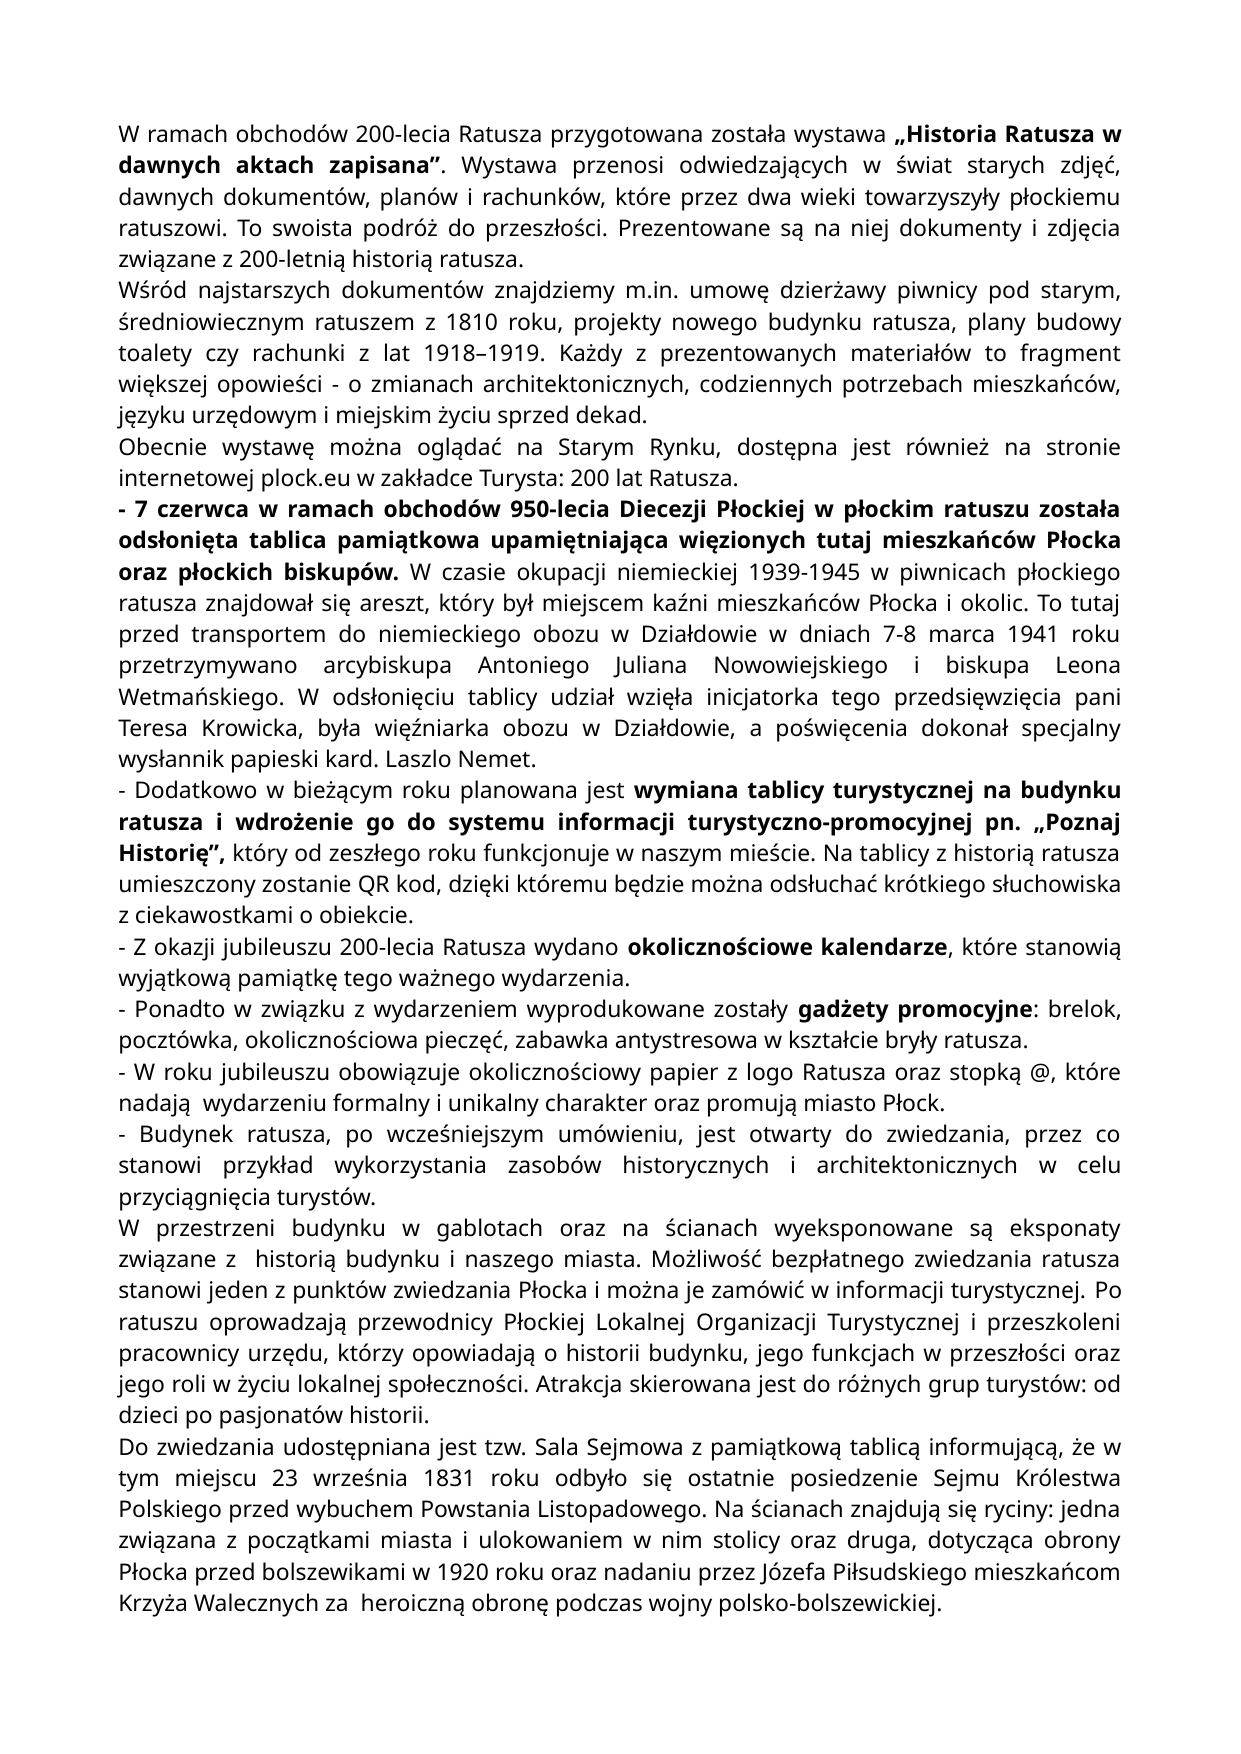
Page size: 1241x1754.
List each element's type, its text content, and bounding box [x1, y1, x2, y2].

text - Budynek ratusza, po wcześniejszym umówieniu, jest otwarty do zwiedzania, przez co stanowi przykład wykorzystania zasobów historycznych i architektonicznych w celu przyciągnięcia turystów. [118, 1118, 1122, 1212]
text - Z okazji jubileuszu 200-lecia Ratusza wydano okolicznościowe kalendarze, które stanowią wyjątkową pamiątkę tego ważnego wydarzenia. [118, 931, 1122, 993]
text W ramach obchodów 200-lecia Ratusza przygotowana została wystawa „Historia Ratusza w dawnych aktach zapisana”. Wystawa przenosi odwiedzających w świat starych zdjęć, dawnych dokumentów, planów i rachunków, które przez dwa wieki towarzyszyły płockiemu ratuszowi. To swoista podróż do przeszłości. Prezentowane są na niej dokumenty i zdjęcia związane z 200-letnią historią ratusza. [118, 118, 1122, 274]
text - 7 czerwca w ramach obchodów 950-lecia Diecezji Płockiej w płockim ratuszu została odsłonięta tablica pamiątkowa upamiętniająca więzionych tutaj mieszkańców Płocka oraz płockich biskupów. W czasie okupacji niemieckiej 1939-1945 w piwnicach płockiego ratusza znajdował się areszt, który był miejscem kaźni mieszkańców Płocka i okolic. To tutaj przed transportem do niemieckiego obozu w Działdowie w dniach 7-8 marca 1941 roku przetrzymywano arcybiskupa Antoniego Juliana Nowowiejskiego i biskupa Leona Wetmańskiego. W odsłonięciu tablicy udział wzięła inicjatorka tego przedsięwzięcia pani Teresa Krowicka, była więźniarka obozu w Działdowie, a poświęcenia dokonał specjalny wysłannik papieski kard. Laszlo Nemet. [118, 493, 1122, 774]
text - Dodatkowo w bieżącym roku planowana jest wymiana tablicy turystycznej na budynku ratusza i wdrożenie go do systemu informacji turystyczno-promocyjnej pn. „Poznaj Historię”, który od zeszłego roku funkcjonuje w naszym mieście. Na tablicy z historią ratusza umieszczony zostanie QR kod, dzięki któremu będzie można odsłuchać krótkiego słuchowiska z ciekawostkami o obiekcie. [118, 774, 1122, 931]
text Wśród najstarszych dokumentów znajdziemy m.in. umowę dzierżawy piwnicy pod starym, średniowiecznym ratuszem z 1810 roku, projekty nowego budynku ratusza, plany budowy toalety czy rachunki z lat 1918–1919. Każdy z prezentowanych materiałów to fragment większej opowieści - o zmianach architektonicznych, codziennych potrzebach mieszkańców, języku urzędowym i miejskim życiu sprzed dekad. [118, 274, 1122, 431]
text - W roku jubileuszu obowiązuje okolicznościowy papier z logo Ratusza oraz stopką @, które nadają wydarzeniu formalny i unikalny charakter oraz promują miasto Płock. [118, 1056, 1122, 1118]
text Obecnie wystawę można oglądać na Starym Rynku, dostępna jest również na stronie internetowej plock.eu w zakładce Turysta: 200 lat Ratusza. [118, 431, 1122, 493]
text Do zwiedzania udostępniana jest tzw. Sala Sejmowa z pamiątkową tablicą informującą, że w tym miejscu 23 września 1831 roku odbyło się ostatnie posiedzenie Sejmu Królestwa Polskiego przed wybuchem Powstania Listopadowego. Na ścianach znajdują się ryciny: jedna związana z początkami miasta i ulokowaniem w nim stolicy oraz druga, dotycząca obrony Płocka przed bolszewikami w 1920 roku oraz nadaniu przez Józefa Piłsudskiego mieszkańcom Krzyża Walecznych za heroiczną obronę podczas wojny polsko-bolszewickiej. [118, 1431, 1122, 1618]
text W przestrzeni budynku w gablotach oraz na ścianach wyeksponowane są eksponaty związane z historią budynku i naszego miasta. Możliwość bezpłatnego zwiedzania ratusza stanowi jeden z punktów zwiedzania Płocka i można je zamówić w informacji turystycznej. Po ratuszu oprowadzają przewodnicy Płockiej Lokalnej Organizacji Turystycznej i przeszkoleni pracownicy urzędu, którzy opowiadają o historii budynku, jego funkcjach w przeszłości oraz jego roli w życiu lokalnej społeczności. Atrakcja skierowana jest do różnych grup turystów: od dzieci po pasjonatów historii. [118, 1212, 1122, 1431]
text - Ponadto w związku z wydarzeniem wyprodukowane zostały gadżety promocyjne: brelok, pocztówka, okolicznościowa pieczęć, zabawka antystresowa w kształcie bryły ratusza. [118, 993, 1122, 1056]
